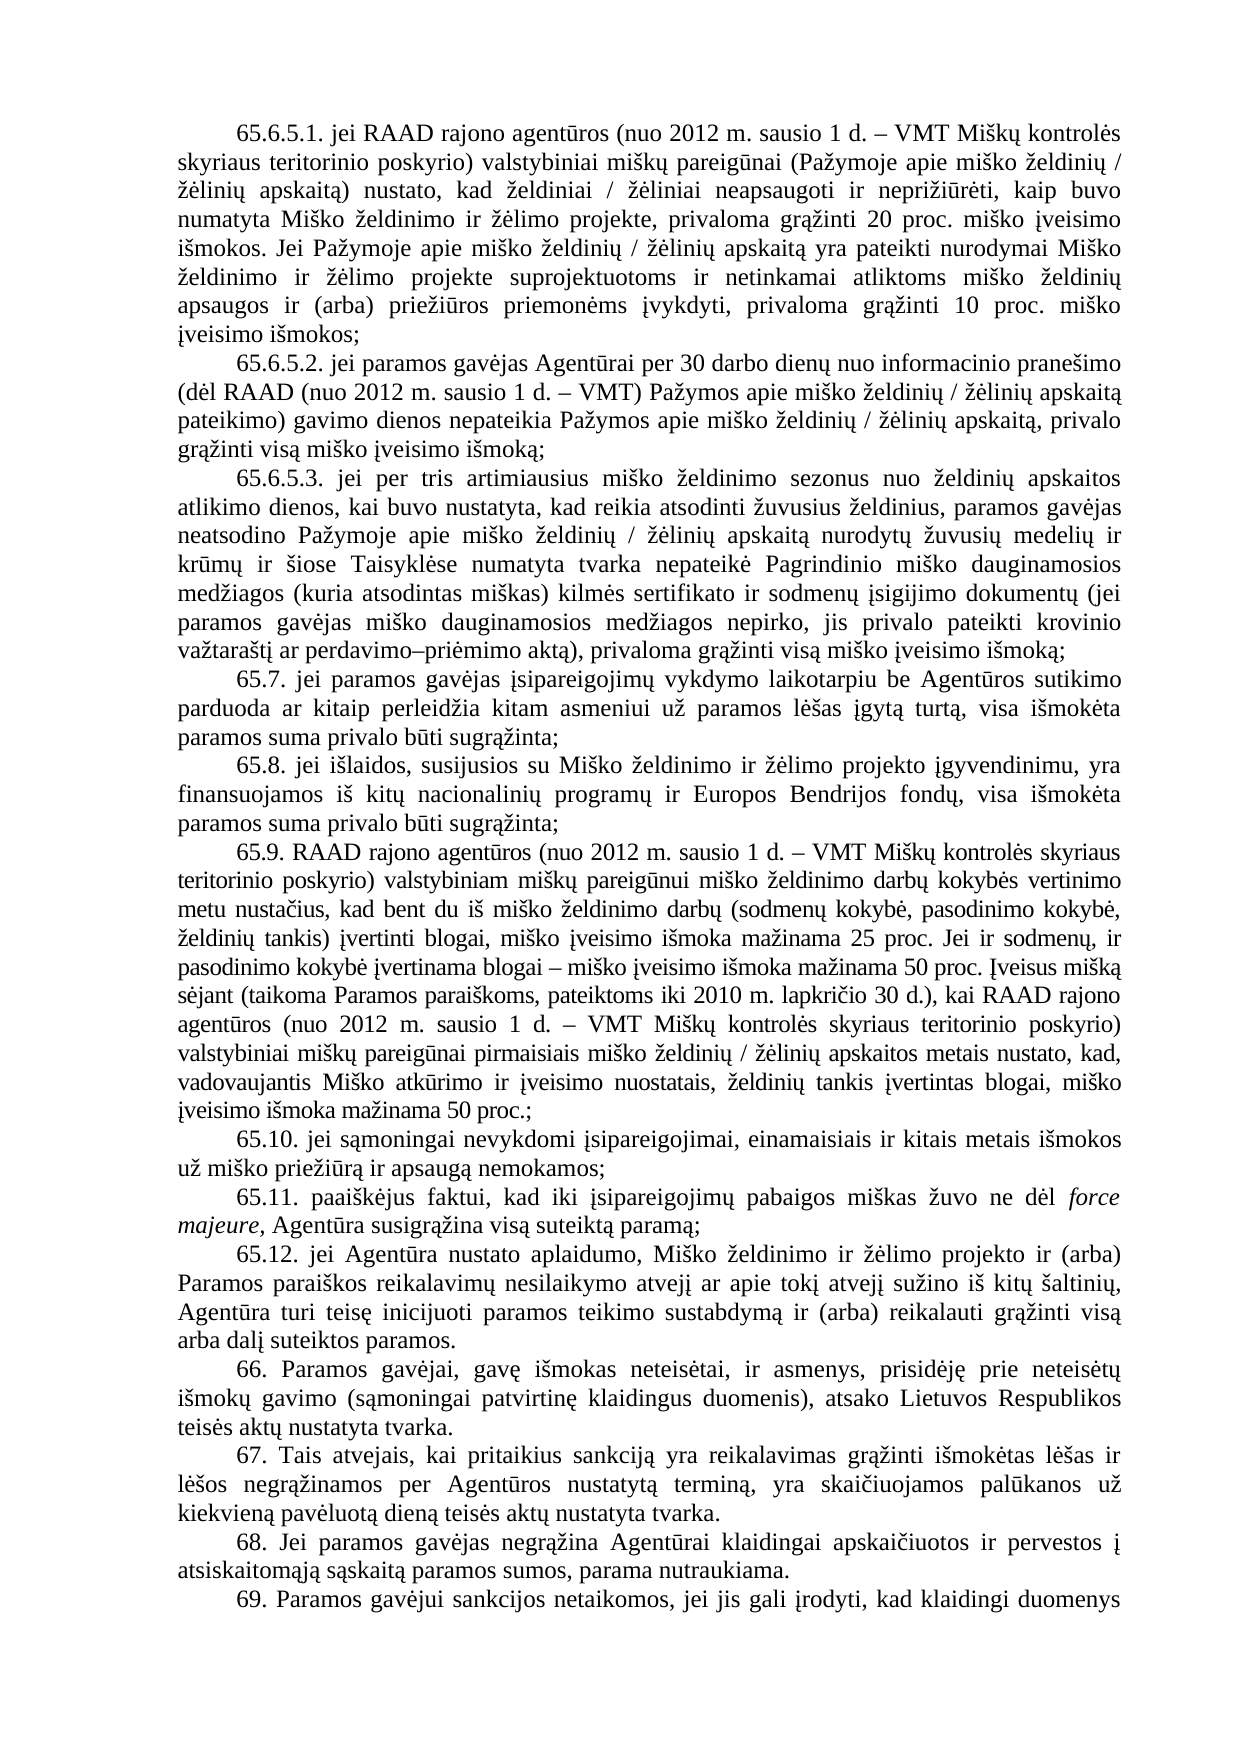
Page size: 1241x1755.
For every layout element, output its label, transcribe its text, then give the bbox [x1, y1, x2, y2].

text 65.7. jei paramos gavėjas įsipareigojimų vykdymo laikotarpiu be Agentūros sutikimo parduoda ar kitaip perleidžia kitam asmeniui už paramos lėšas įgytą turtą, visa išmokėta paramos suma privalo būti sugrąžinta; [177, 664, 1122, 751]
text 67. Tais atvejais, kai pritaikius sankciją yra reikalavimas grąžinti išmokėtas lėšas ir lėšos negrąžinamos per Agentūros nustatytą terminą, yra skaičiuojamos palūkanos už kiekvieną pavėluotą dieną teisės aktų nustatyta tvarka. [177, 1441, 1122, 1527]
text 65.9. RAAD rajono agentūros (nuo 2012 m. sausio 1 d. – VMT Miškų kontrolės skyriaus teritorinio poskyrio) valstybiniam miškų pareigūnui miško želdinimo darbų kokybės vertinimo metu nustačius, kad bent du iš miško želdinimo darbų (sodmenų kokybė, pasodinimo kokybė, želdinių tankis) įvertinti blogai, miško įveisimo išmoka mažinama 25 proc. Jei ir sodmenų, ir pasodinimo kokybė įvertinama blogai – miško įveisimo išmoka mažinama 50 proc. Įveisus mišką sėjant (taikoma Paramos paraiškoms, pateiktoms iki 2010 m. lapkričio 30 d.), kai RAAD rajono agentūros (nuo 2012 m. sausio 1 d. – VMT Miškų kontrolės skyriaus teritorinio poskyrio) valstybiniai miškų pareigūnai pirmaisiais miško želdinių / žėlinių apskaitos metais nustato, kad, vadovaujantis Miško atkūrimo ir įveisimo nuostatais, želdinių tankis įvertintas blogai, miško įveisimo išmoka mažinama 50 proc.; [177, 837, 1122, 1124]
text 69. Paramos gavėjui sankcijos netaikomos, jei jis gali įrodyti, kad klaidingi duomenys [177, 1584, 1122, 1613]
text 65.12. jei Agentūra nustato aplaidumo, Miško želdinimo ir žėlimo projekto ir (arba) Paramos paraiškos reikalavimų nesilaikymo atvejį ar apie tokį atvejį sužino iš kitų šaltinių, Agentūra turi teisę inicijuoti paramos teikimo sustabdymą ir (arba) reikalauti grąžinti visą arba dalį suteiktos paramos. [177, 1239, 1122, 1354]
text 68. Jei paramos gavėjas negrąžina Agentūrai klaidingai apskaičiuotos ir pervestos į atsiskaitomąją sąskaitą paramos sumos, parama nutraukiama. [177, 1527, 1122, 1584]
text 65.6.5.1. jei RAAD rajono agentūros (nuo 2012 m. sausio 1 d. – VMT Miškų kontrolės skyriaus teritorinio poskyrio) valstybiniai miškų pareigūnai (Pažymoje apie miško želdinių / žėlinių apskaitą) nustato, kad želdiniai / žėliniai neapsaugoti ir neprižiūrėti, kaip buvo numatyta Miško želdinimo ir žėlimo projekte, privaloma grąžinti 20 proc. miško įveisimo išmokos. Jei Pažymoje apie miško želdinių / žėlinių apskaitą yra pateikti nurodymai Miško želdinimo ir žėlimo projekte suprojektuotoms ir netinkamai atliktoms miško želdinių apsaugos ir (arba) priežiūros priemonėms įvykdyti, privaloma grąžinti 10 proc. miško įveisimo išmokos; [177, 118, 1122, 348]
text 65.6.5.3. jei per tris artimiausius miško želdinimo sezonus nuo želdinių apskaitos atlikimo dienos, kai buvo nustatyta, kad reikia atsodinti žuvusius želdinius, paramos gavėjas neatsodino Pažymoje apie miško želdinių / žėlinių apskaitą nurodytų žuvusių medelių ir krūmų ir šiose Taisyklėse numatyta tvarka nepateikė Pagrindinio miško dauginamosios medžiagos (kuria atsodintas miškas) kilmės sertifikato ir sodmenų įsigijimo dokumentų (jei paramos gavėjas miško dauginamosios medžiagos nepirko, jis privalo pateikti krovinio važtaraštį ar perdavimo–priėmimo aktą), privaloma grąžinti visą miško įveisimo išmoką; [177, 463, 1122, 664]
text 65.11. paaiškėjus faktui, kad iki įsipareigojimų pabaigos miškas žuvo ne dėl force majeure, Agentūra susigrąžina visą suteiktą paramą; [177, 1182, 1122, 1239]
text 66. Paramos gavėjai, gavę išmokas neteisėtai, ir asmenys, prisidėję prie neteisėtų išmokų gavimo (sąmoningai patvirtinę klaidingus duomenis), atsako Lietuvos Respublikos teisės aktų nustatyta tvarka. [177, 1354, 1122, 1441]
text 65.8. jei išlaidos, susijusios su Miško želdinimo ir žėlimo projekto įgyvendinimu, yra finansuojamos iš kitų nacionalinių programų ir Europos Bendrijos fondų, visa išmokėta paramos suma privalo būti sugrąžinta; [177, 751, 1122, 837]
text 65.6.5.2. jei paramos gavėjas Agentūrai per 30 darbo dienų nuo informacinio pranešimo (dėl RAAD (nuo 2012 m. sausio 1 d. – VMT) Pažymos apie miško želdinių / žėlinių apskaitą pateikimo) gavimo dienos nepateikia Pažymos apie miško želdinių / žėlinių apskaitą, privalo grąžinti visą miško įveisimo išmoką; [177, 348, 1122, 463]
text 65.10. jei sąmoningai nevykdomi įsipareigojimai, einamaisiais ir kitais metais išmokos už miško priežiūrą ir apsaugą nemokamos; [177, 1124, 1122, 1182]
